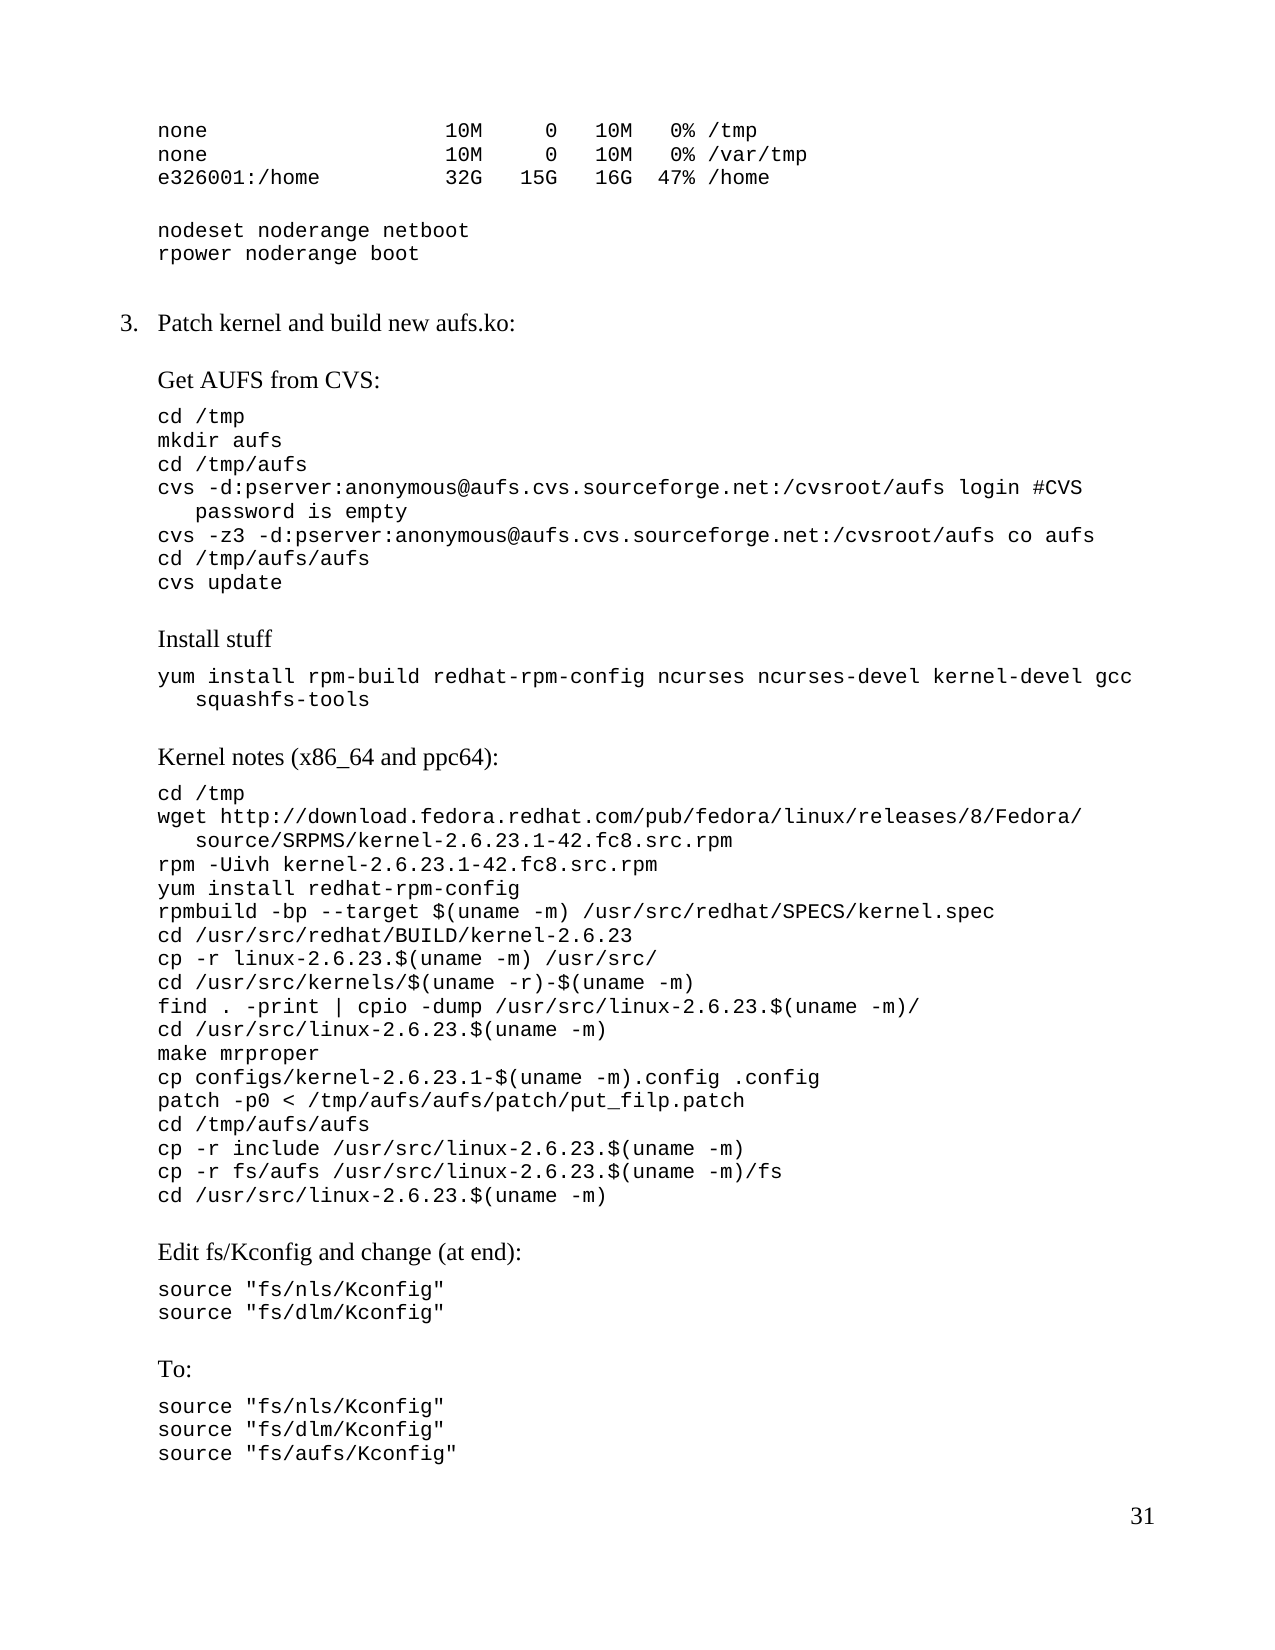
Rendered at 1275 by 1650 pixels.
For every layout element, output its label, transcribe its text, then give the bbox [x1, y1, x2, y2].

text Edit fs/Kconfig and change (at end): [157, 1237, 1155, 1266]
text cp -r include /usr/src/linux-2.6.23.$(uname -m) [157, 1138, 1155, 1161]
list Patch kernel and build new aufs.ko: [120, 308, 1155, 336]
text rpower noderange boot [157, 243, 1155, 267]
text cd /usr/src/kernels/$(uname -r)-$(uname -m) [157, 972, 1155, 996]
text rpm -Uivh kernel-2.6.23.1-42.fc8.src.rpm [157, 854, 1155, 877]
text cd /tmp/aufs [157, 454, 1155, 477]
text source "fs/dlm/Kconfig" [157, 1302, 1155, 1326]
text source "fs/nls/Kconfig" [157, 1396, 1155, 1419]
text rpmbuild -bp --target $(uname -m) /usr/src/redhat/SPECS/kernel.spec [157, 901, 1155, 925]
text mkdir aufs [157, 430, 1155, 454]
text cd /usr/src/linux-2.6.23.$(uname -m) [157, 1185, 1155, 1208]
text Install stuff [157, 624, 1155, 653]
text yum install redhat-rpm-config [157, 877, 1155, 901]
text yum install rpm-build redhat-rpm-config ncurses ncurses-devel kernel-devel gcc squashfs-tools [157, 666, 1155, 713]
text cp -r linux-2.6.23.$(uname -m) /usr/src/ [157, 948, 1155, 972]
text find . -print | cpio -dump /usr/src/linux-2.6.23.$(uname -m)/ [157, 996, 1155, 1019]
text cvs -z3 -d:pserver:anonymous@aufs.cvs.sourceforge.net:/cvsroot/aufs co aufs [157, 525, 1155, 548]
text cd /usr/src/linux-2.6.23.$(uname -m) [157, 1019, 1155, 1043]
text patch -p0 < /tmp/aufs/aufs/patch/put_filp.patch [157, 1090, 1155, 1114]
text none 10M 0 10M 0% /var/tmp [157, 144, 1155, 167]
text source "fs/aufs/Kconfig" [157, 1443, 1155, 1467]
text Get AUFS from CVS: [157, 365, 1155, 394]
text nodeset noderange netboot [157, 220, 1155, 243]
text cd /usr/src/redhat/BUILD/kernel-2.6.23 [157, 925, 1155, 948]
text cp -r fs/aufs /usr/src/linux-2.6.23.$(uname -m)/fs [157, 1161, 1155, 1185]
text cvs -d:pserver:anonymous@aufs.cvs.sourceforge.net:/cvsroot/aufs login #CVS password is empty [157, 477, 1155, 525]
text wget http://download.fedora.redhat.com/pub/fedora/linux/releases/8/Fedora/source/SRPMS/kernel-2.6.23.1-42.fc8.src.rpm [157, 807, 1155, 854]
text cvs update [157, 572, 1155, 596]
text none 10M 0 10M 0% /tmp [157, 120, 1155, 144]
text make mrproper [157, 1043, 1155, 1067]
text cd /tmp/aufs/aufs [157, 1114, 1155, 1138]
text Kernel notes (x86_64 and ppc64): [157, 742, 1155, 770]
text cd /tmp [157, 783, 1155, 807]
text source "fs/nls/Kconfig" [157, 1278, 1155, 1302]
text e326001:/home 32G 15G 16G 47% /home [157, 167, 1155, 191]
text cp configs/kernel-2.6.23.1-$(uname -m).config .config [157, 1067, 1155, 1090]
text To: [157, 1354, 1155, 1383]
text source "fs/dlm/Kconfig" [157, 1419, 1155, 1443]
text cd /tmp/aufs/aufs [157, 548, 1155, 572]
text cd /tmp [157, 406, 1155, 430]
